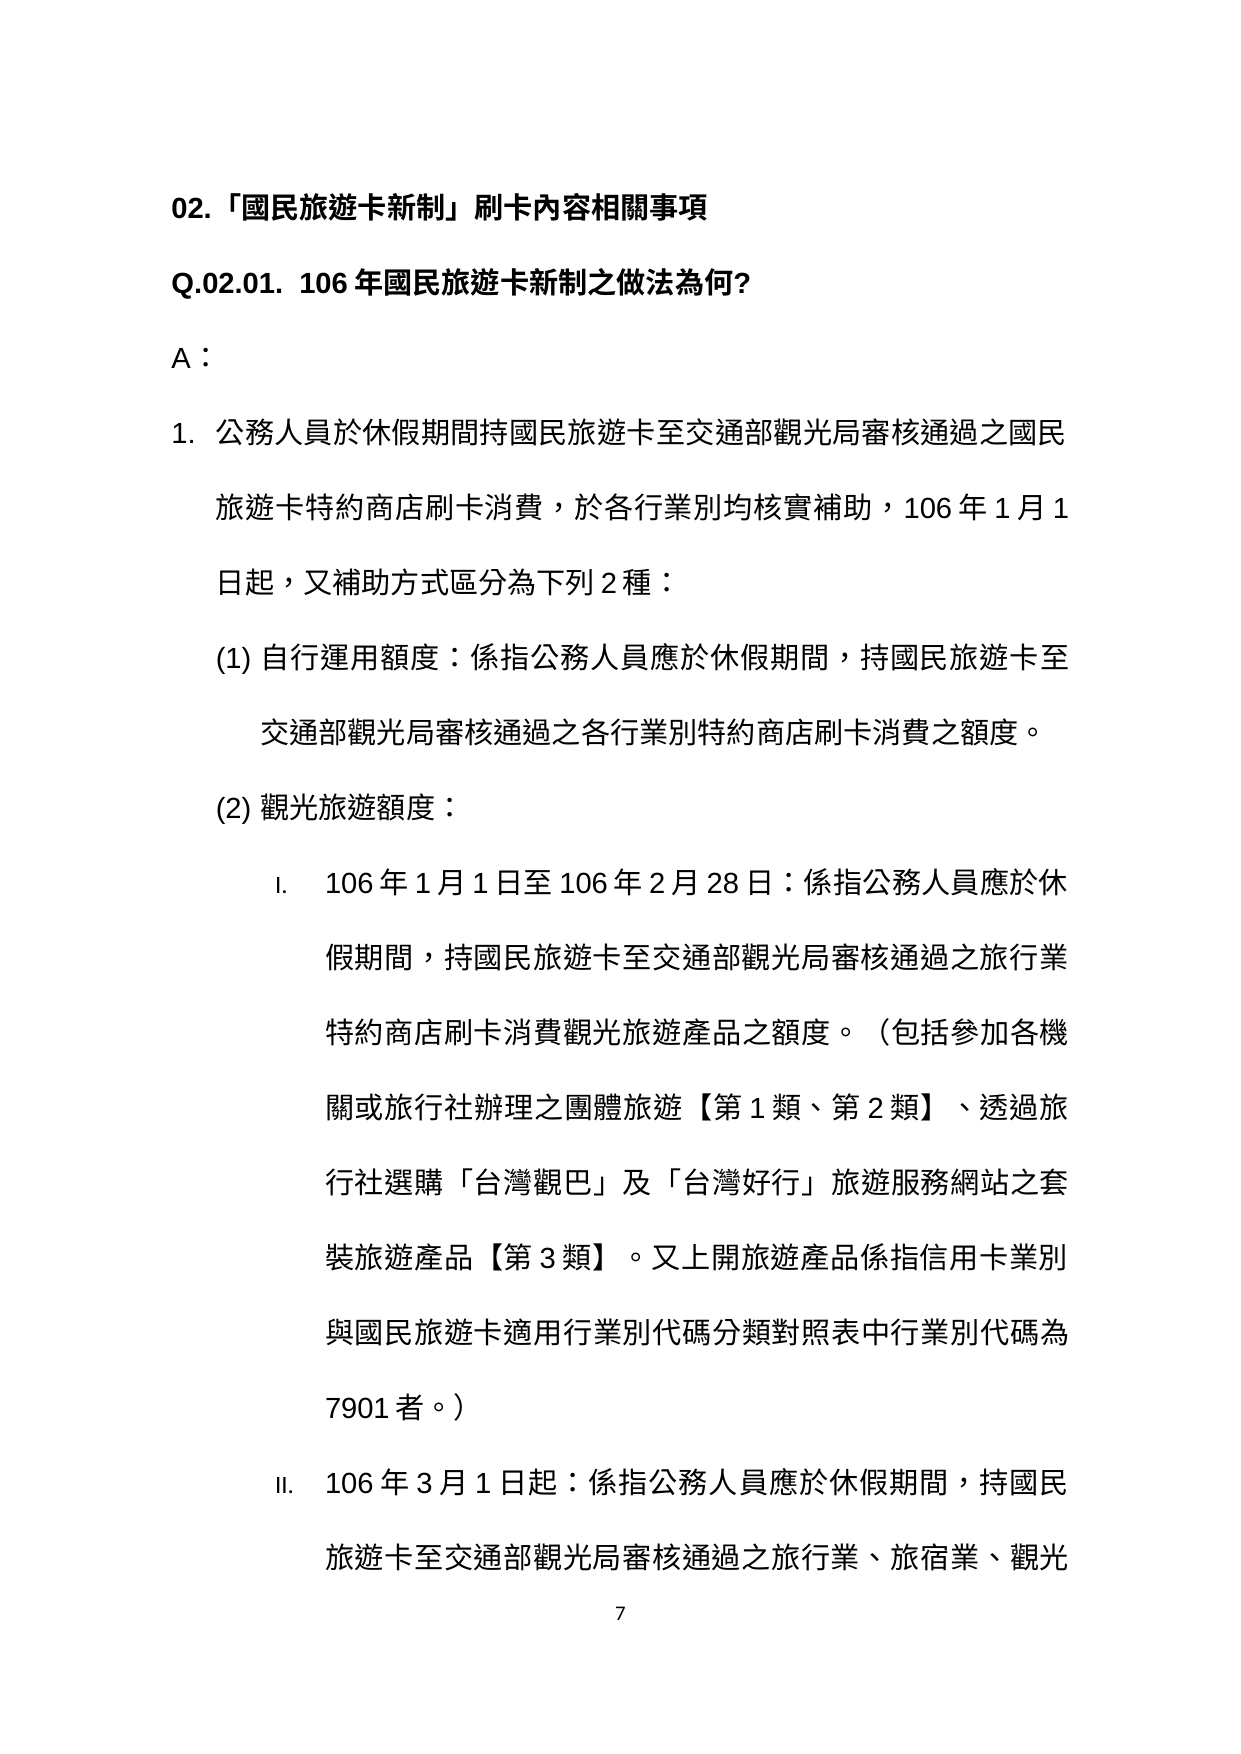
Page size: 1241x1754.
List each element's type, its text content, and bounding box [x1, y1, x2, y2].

list 自行運用額度：係指公務人員應於休假期間，持國民旅遊卡至交通部觀光局審核通過之各行業別特約商店刷卡消費之額度。 [216, 612, 1069, 762]
list 106年3月1日起：係指公務人員應於休假期間，持國民旅遊卡至交通部觀光局審核通過之旅行業、旅宿業、觀光 [275, 1437, 1069, 1587]
list 觀光旅遊額度： [216, 762, 1069, 837]
list 公務人員於休假期間持國民旅遊卡至交通部觀光局審核通過之國民旅遊卡特約商店刷卡消費，於各行業別均核實補助，106年1月1日起，又補助方式區分為下列2種： [171, 387, 1069, 612]
subtitle Q.02.01. 106年國民旅遊卡新制之做法為何? [171, 237, 1069, 312]
text A： [171, 312, 1069, 387]
list 106年1月1日至106年2月28日：係指公務人員應於休假期間，持國民旅遊卡至交通部觀光局審核通過之旅行業特約商店刷卡消費觀光旅遊產品之額度。（包括參加各機關或旅行社辦理之團體旅遊【第1類、第2類】、透過旅行社選購「台灣觀巴」及「台灣好行」旅遊服務網站之套裝旅遊產品【第3類】。又上開旅遊產品係指信用卡業別與國民旅遊卡適用行業別代碼分類對照表中行業別代碼為7901者。） [275, 837, 1069, 1437]
subtitle 02.「國民旅遊卡新制」刷卡內容相關事項 [171, 162, 1069, 237]
